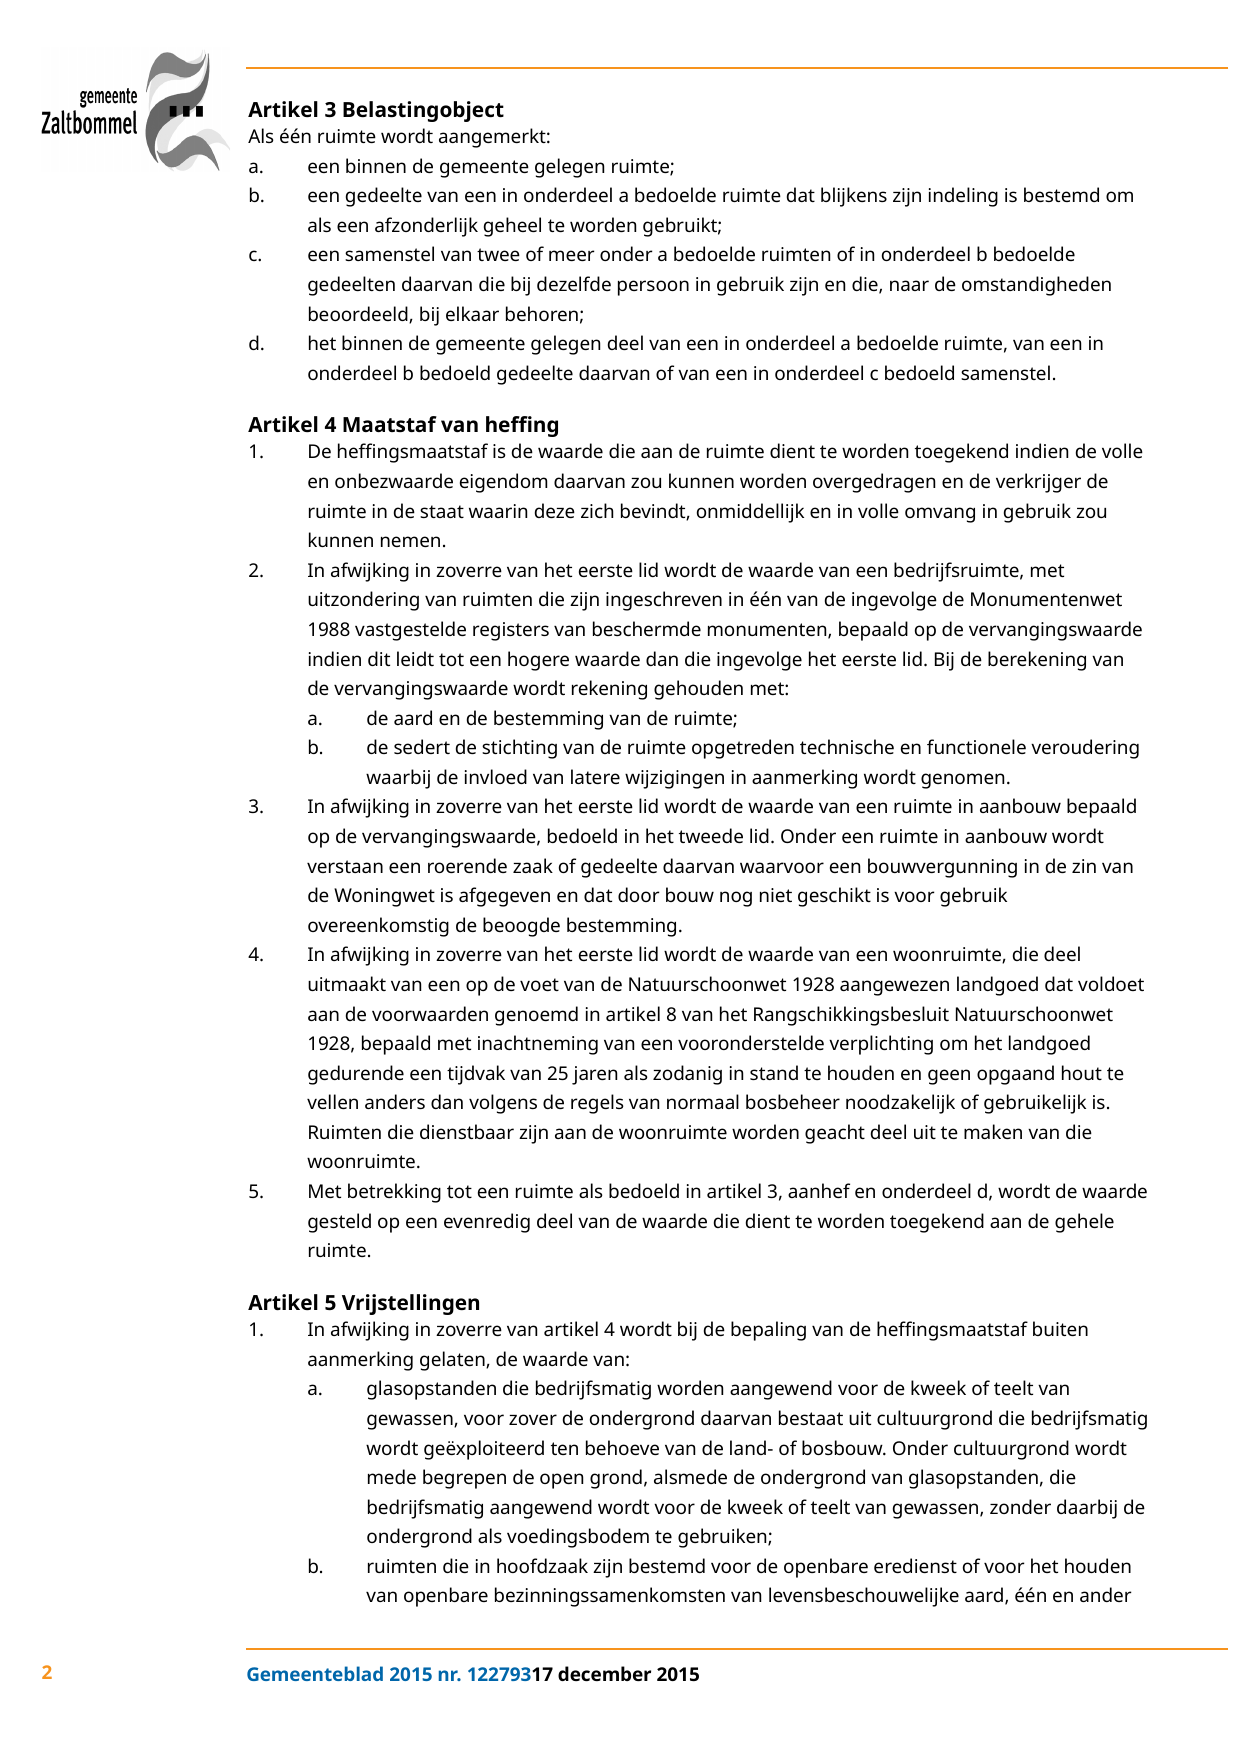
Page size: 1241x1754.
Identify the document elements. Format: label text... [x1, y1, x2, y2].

list ruimten die in hoofdzaak zijn bestemd voor de openbare eredienst of voor het houden van openbare bezinningssamenkomsten van levensbeschouwelijke aard, één en ander [307, 1553, 1152, 1608]
list In afwijking in zoverre van het eerste lid wordt de waarde van een woonruimte, die deel uitmaakt van een op de voet van de Natuurschoonwet 1928 aangewezen landgoed dat voldoet aan de voorwaarden genoemd in artikel 8 van het Rangschikkingsbesluit Natuurschoonwet 1928, bepaald met inachtneming van een vooronderstelde verplichting om het landgoed gedurende een tijdvak van 25 jaren als zodanig in stand te houden en geen opgaand hout te vellen anders dan volgens de regels van normaal bosbeheer noodzakelijk of gebruikelijk is. Ruimten die dienstbaar zijn aan de woonruimte worden geacht deel uit te maken van die woonruimte. [248, 942, 1152, 1174]
list een samenstel van twee of meer onder a bedoelde ruimten of in onderdeel b bedoelde gedeelten daarvan die bij dezelfde persoon in gebruik zijn en die, naar de omstandigheden beoordeeld, bij elkaar behoren; [248, 242, 1152, 326]
list In afwijking in zoverre van het eerste lid wordt de waarde van een ruimte in aanbouw bepaald op de vervangingswaarde, bedoeld in het tweede lid. Onder een ruimte in aanbouw wordt verstaan een roerende zaak of gedeelte daarvan waarvoor een bouwvergunning in de zin van de Woningwet is afgegeven en dat door bouw nog niet geschikt is voor gebruik overeenkomstig de beoogde bestemming. [248, 794, 1152, 938]
list De heffingsmaatstaf is de waarde die aan de ruimte dient te worden toegekend indien de volle en onbezwaarde eigendom daarvan zou kunnen worden overgedragen en de verkrijger de ruimte in de staat waarin deze zich bevindt, onmiddellijk en in volle omvang in gebruik zou kunnen nemen. [248, 439, 1152, 553]
list In afwijking in zoverre van artikel 4 wordt bij de bepaling van de heffingsmaatstaf buiten aanmerking gelaten, de waarde van: [248, 1316, 1152, 1372]
list de aard en de bestemming van de ruimte; [307, 705, 1152, 731]
text Als één ruimte wordt aangemerkt: [248, 123, 1152, 149]
list een binnen de gemeente gelegen ruimte; [248, 153, 1152, 178]
list glasopstanden die bedrijfsmatig worden aangewend voor de kweek of teelt van gewassen, voor zover de ondergrond daarvan bestaat uit cultuurgrond die bedrijfsmatig wordt geëxploiteerd ten behoeve van de land- of bosbouw. Onder cultuurgrond wordt mede begrepen de open grond, alsmede de ondergrond van glasopstanden, die bedrijfsmatig aangewend wordt voor de kweek of teelt van gewassen, zonder daarbij de ondergrond als voedingsbodem te gebruiken; [307, 1376, 1152, 1549]
list het binnen de gemeente gelegen deel van een in onderdeel a bedoelde ruimte, van een in onderdeel b bedoeld gedeelte daarvan of van een in onderdeel c bedoeld samenstel. [248, 330, 1152, 386]
text Artikel 4 Maatstaf van heffing [248, 410, 1152, 439]
list In afwijking in zoverre van het eerste lid wordt de waarde van een bedrijfsruimte, met uitzondering van ruimten die zijn ingeschreven in één van de ingevolge de Monumentenwet 1988 vastgestelde registers van beschermde monumenten, bepaald op de vervangingswaarde indien dit leidt tot een hogere waarde dan die ingevolge het eerste lid. Bij de berekening van de vervangingswaarde wordt rekening gehouden met: [248, 557, 1152, 701]
text Artikel 5 Vrijstellingen [248, 1288, 1152, 1316]
list Met betrekking tot een ruimte als bedoeld in artikel 3, aanhef en onderdeel d, wordt de waarde gesteld op een evenredig deel van de waarde die dient te worden toegekend aan de gehele ruimte. [248, 1178, 1152, 1263]
text Artikel 3 Belastingobject [248, 95, 1152, 123]
list een gedeelte van een in onderdeel a bedoelde ruimte dat blijkens zijn indeling is bestemd om als een afzonderlijk geheel te worden gebruikt; [248, 182, 1152, 238]
list de sedert de stichting van de ruimte opgetreden technische en functionele veroudering waarbij de invloed van latere wijzigingen in aanmerking wordt genomen. [307, 734, 1152, 790]
picture [41, 47, 231, 172]
